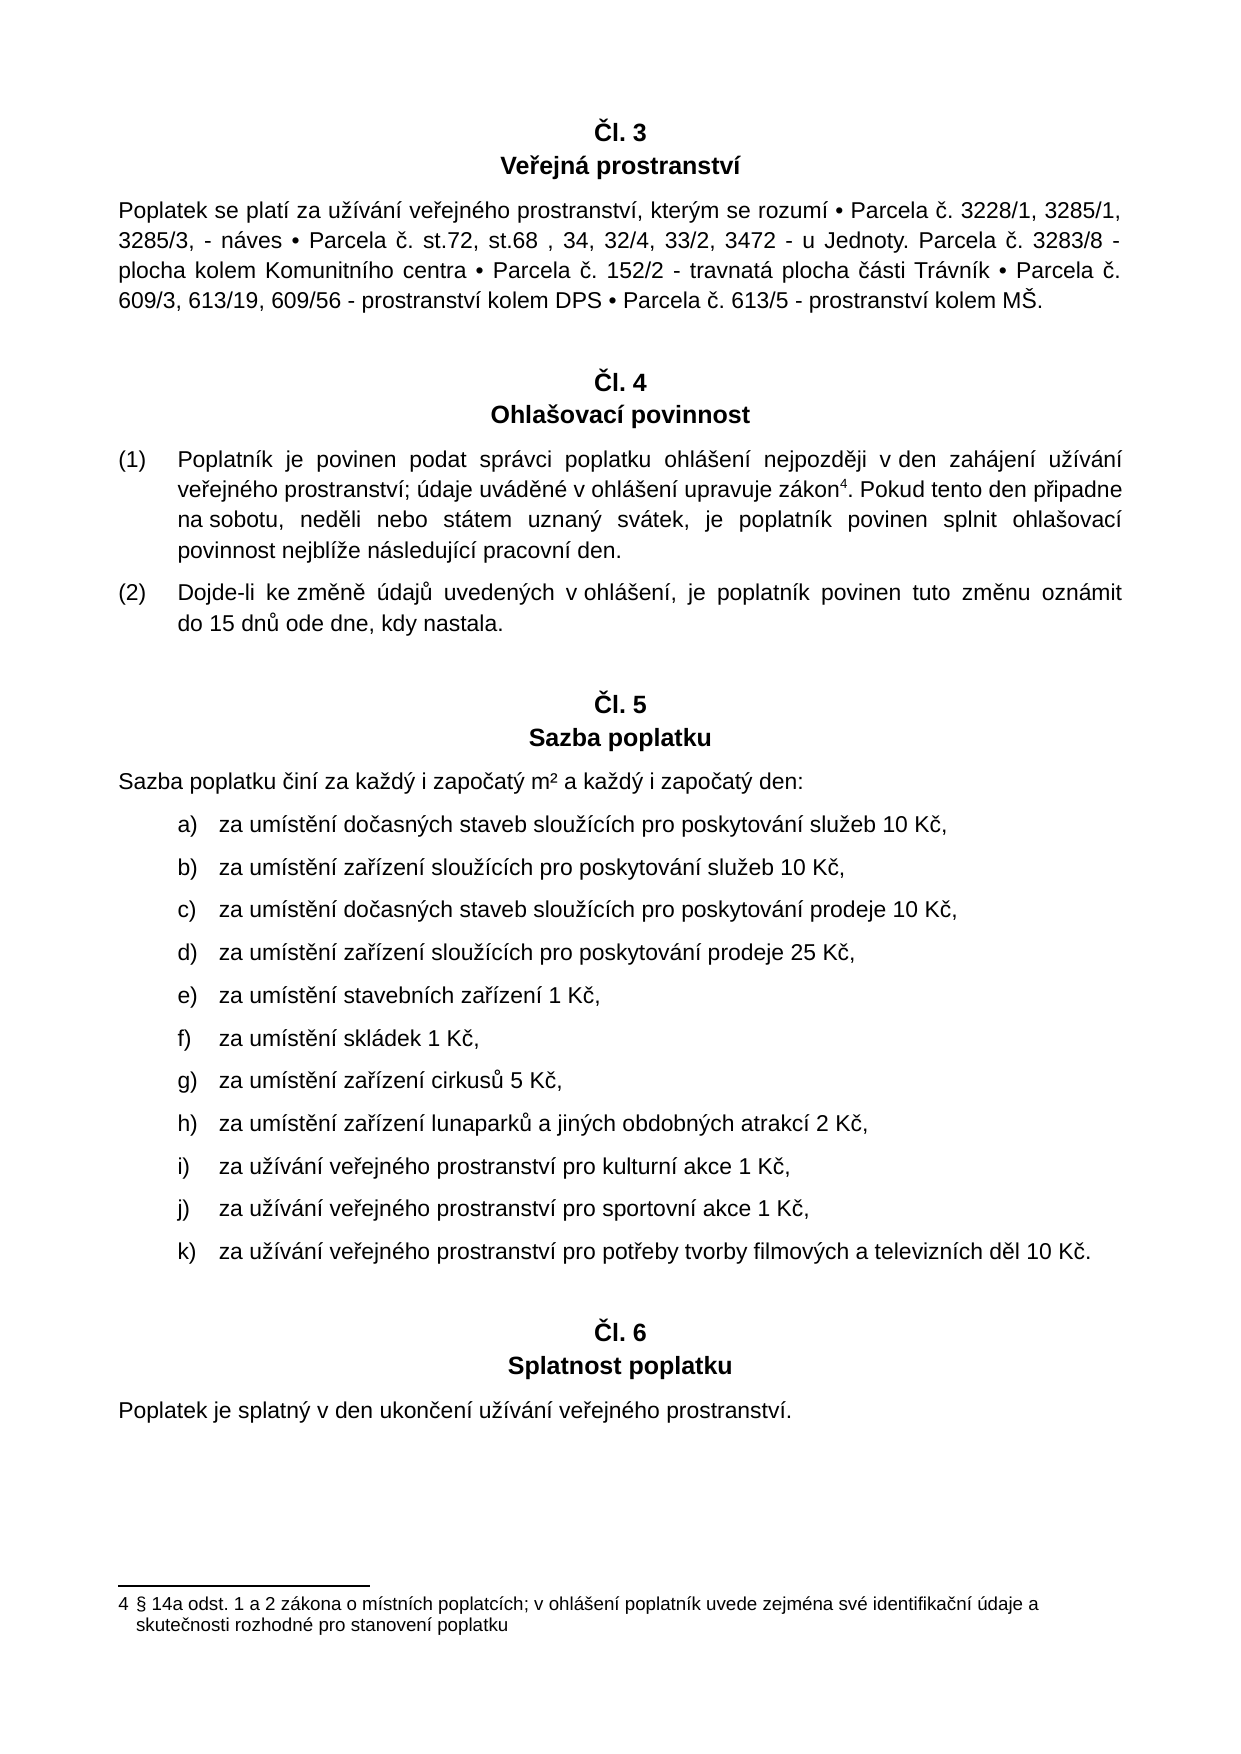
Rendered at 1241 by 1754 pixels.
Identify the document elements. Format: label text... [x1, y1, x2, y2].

text Poplatek se platí za užívání veřejného prostranství, kterým se rozumí • Parcela č. 3228/1, 3285/1, 3285/3, - náves • Parcela č. st.72, st.68 , 34, 32/4, 33/2, 3472 - u Jednoty. Parcela č. 3283/8 - plocha kolem Komunitního centra • Parcela č. 152/2 - travnatá plocha části Trávník • Parcela č. 609/3, 613/19, 609/56 - prostranství kolem DPS • Parcela č. 613/5 - prostranství kolem MŠ. [118, 197, 1122, 314]
list § 14a odst. 1 a 2 zákona o místních poplatcích; v ohlášení poplatník uvede zejména své identifikační údaje a skutečnosti rozhodné pro stanovení poplatku [118, 1592, 1122, 1635]
list za umístění dočasných staveb sloužících pro poskytování služeb 10 Kč, [177, 811, 1122, 837]
list Dojde-li ke změně údajů uvedených v ohlášení, je poplatník povinen tuto změnu oznámit do 15 dnů ode dne, kdy nastala. [118, 579, 1122, 636]
list za umístění zařízení sloužících pro poskytování služeb 10 Kč, [177, 854, 1122, 880]
list za užívání veřejného prostranství pro sportovní akce 1 Kč, [177, 1195, 1122, 1222]
list za umístění dočasných staveb sloužících pro poskytování prodeje 10 Kč, [177, 896, 1122, 923]
list za umístění stavebních zařízení 1 Kč, [177, 982, 1122, 1008]
list Poplatník je povinen podat správci poplatku ohlášení nejpozději v den zahájení užívání veřejného prostranství; údaje uváděné v ohlášení upravuje zákon. Pokud tento den připadne na sobotu, neděli nebo státem uznaný svátek, je poplatník povinen splnit ohlašovací povinnost nejblíže následující pracovní den. [118, 446, 1122, 563]
list za umístění zařízení cirkusů 5 Kč, [177, 1067, 1122, 1094]
list za umístění skládek 1 Kč, [177, 1024, 1122, 1051]
list za užívání veřejného prostranství pro kulturní akce 1 Kč, [177, 1153, 1122, 1179]
list za umístění zařízení sloužících pro poskytování prodeje 25 Kč, [177, 939, 1122, 966]
list za umístění zařízení lunaparků a jiných obdobných atrakcí 2 Kč, [177, 1110, 1122, 1136]
text Sazba poplatku činí za každý i započatý m² a každý i započatý den: [118, 768, 1122, 795]
subtitle Čl. 5 Sazba poplatku [118, 690, 1122, 752]
text Poplatek je splatný v den ukončení užívání veřejného prostranství. [118, 1397, 1122, 1423]
subtitle Čl. 6 Splatnost poplatku [118, 1318, 1122, 1380]
list za užívání veřejného prostranství pro potřeby tvorby filmových a televizních děl 10 Kč. [177, 1238, 1122, 1264]
subtitle Čl. 3 Veřejná prostranství [118, 118, 1122, 180]
subtitle Čl. 4 Ohlašovací povinnost [118, 367, 1122, 429]
